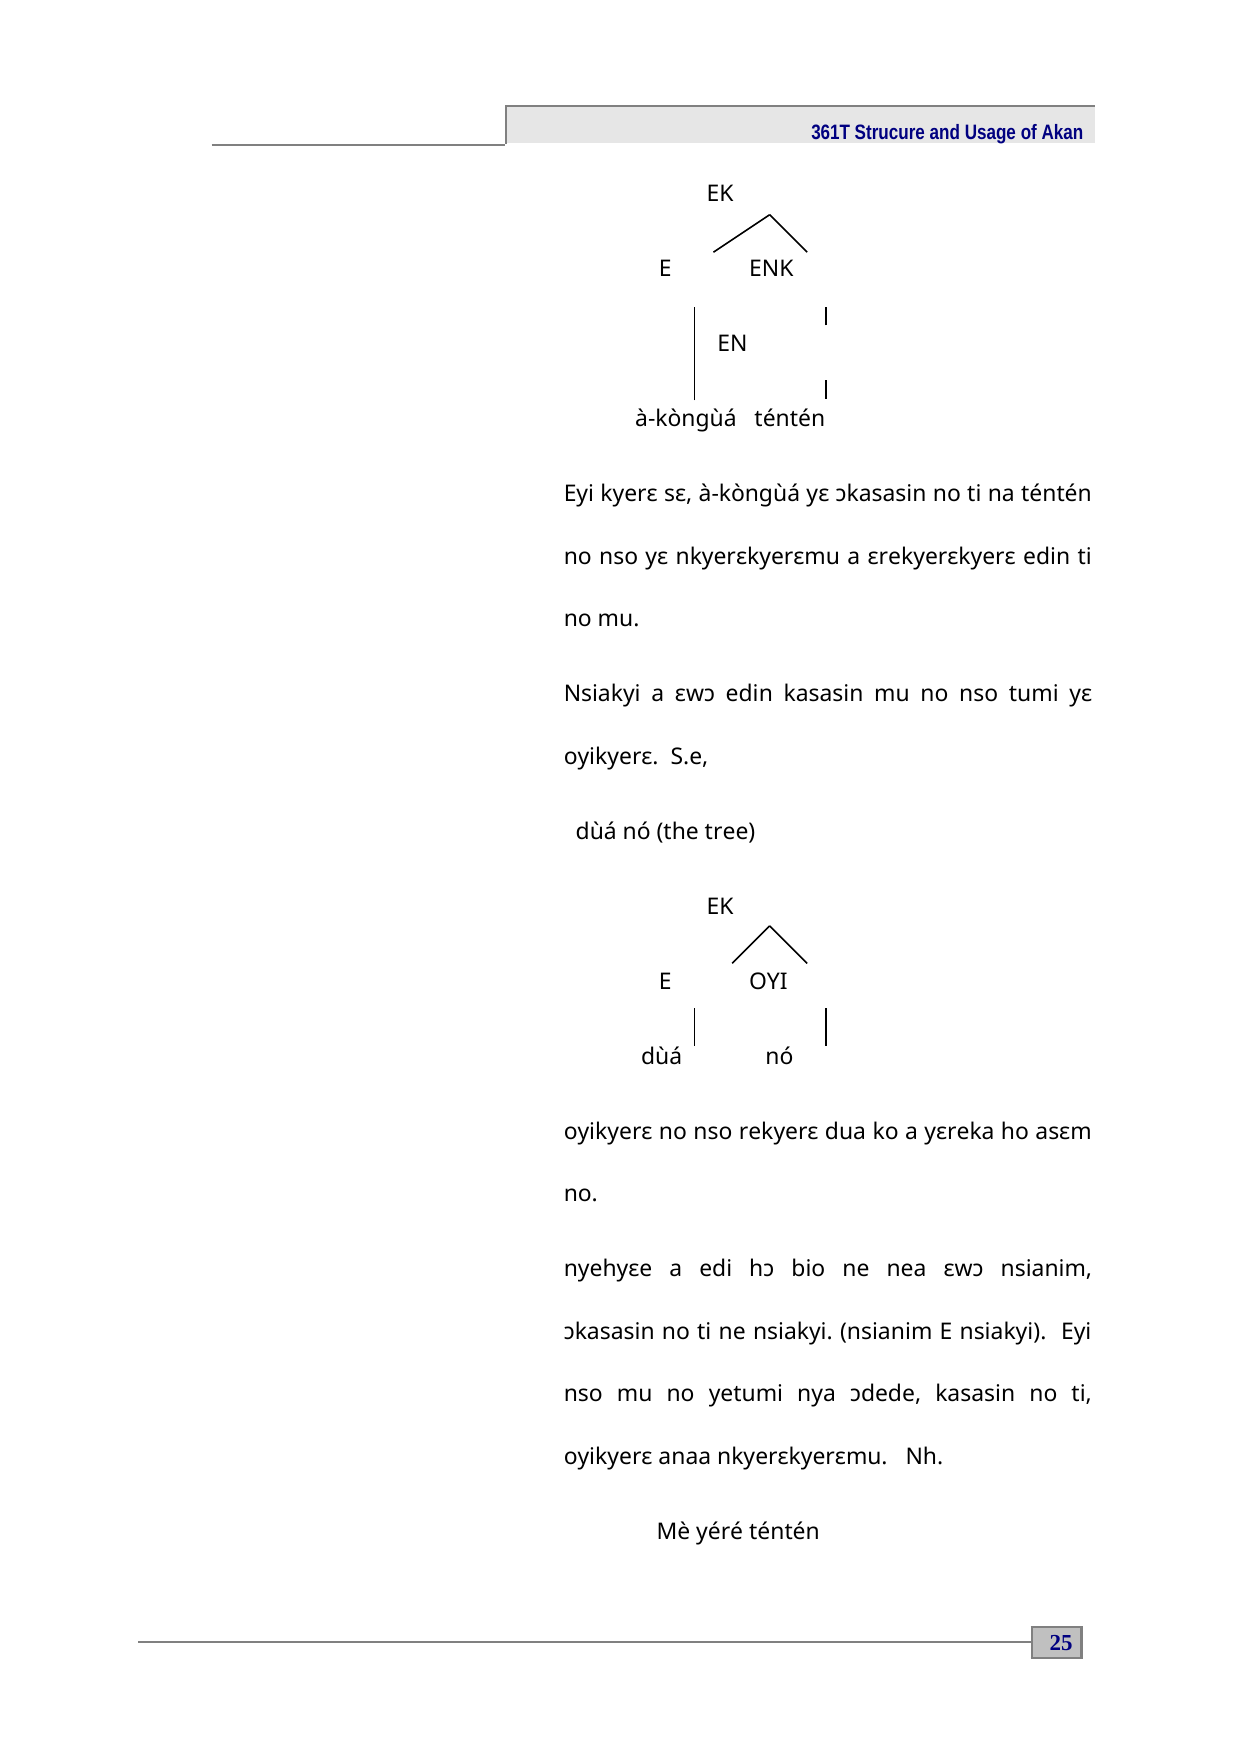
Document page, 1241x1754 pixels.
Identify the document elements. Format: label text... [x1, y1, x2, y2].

text E ENK [563, 252, 1092, 283]
text [413, 327, 694, 358]
text EN [695, 327, 1092, 358]
text dùá nó (the tree) [563, 815, 1092, 846]
text Eyi kyerɛ sɛ, à-kòngùá yɛ ɔkasasin no ti na téntén no nso yɛ nkyerɛkyerɛmu a ɛrekyerɛkyerɛ edin ti no mu. [563, 477, 1092, 633]
text E OYI [563, 965, 1092, 996]
text dùá nó [563, 1040, 1092, 1071]
text Mè yéré téntén [638, 1515, 1092, 1546]
text EK [563, 890, 1092, 921]
text nyehyɛe a edi hɔ bio ne nea ɛwɔ nsianim, ɔkasasin no ti ne nsiakyi. (nsianim E nsiakyi). Eyi nso mu no yetumi nya ɔdede, kasasin no ti, oyikyerɛ anaa nkyerɛkyerɛmu. Nh. [563, 1252, 1092, 1471]
text oyikyerɛ no nso rekyerɛ dua ko a yɛreka ho asɛm no. [563, 1115, 1092, 1208]
text à-kòngùá téntén [563, 402, 1092, 433]
text Nsiakyi a ɛwɔ edin kasasin mu no nso tumi yɛ oyikyerɛ. S.e, [563, 677, 1092, 771]
text EK [563, 177, 1092, 208]
